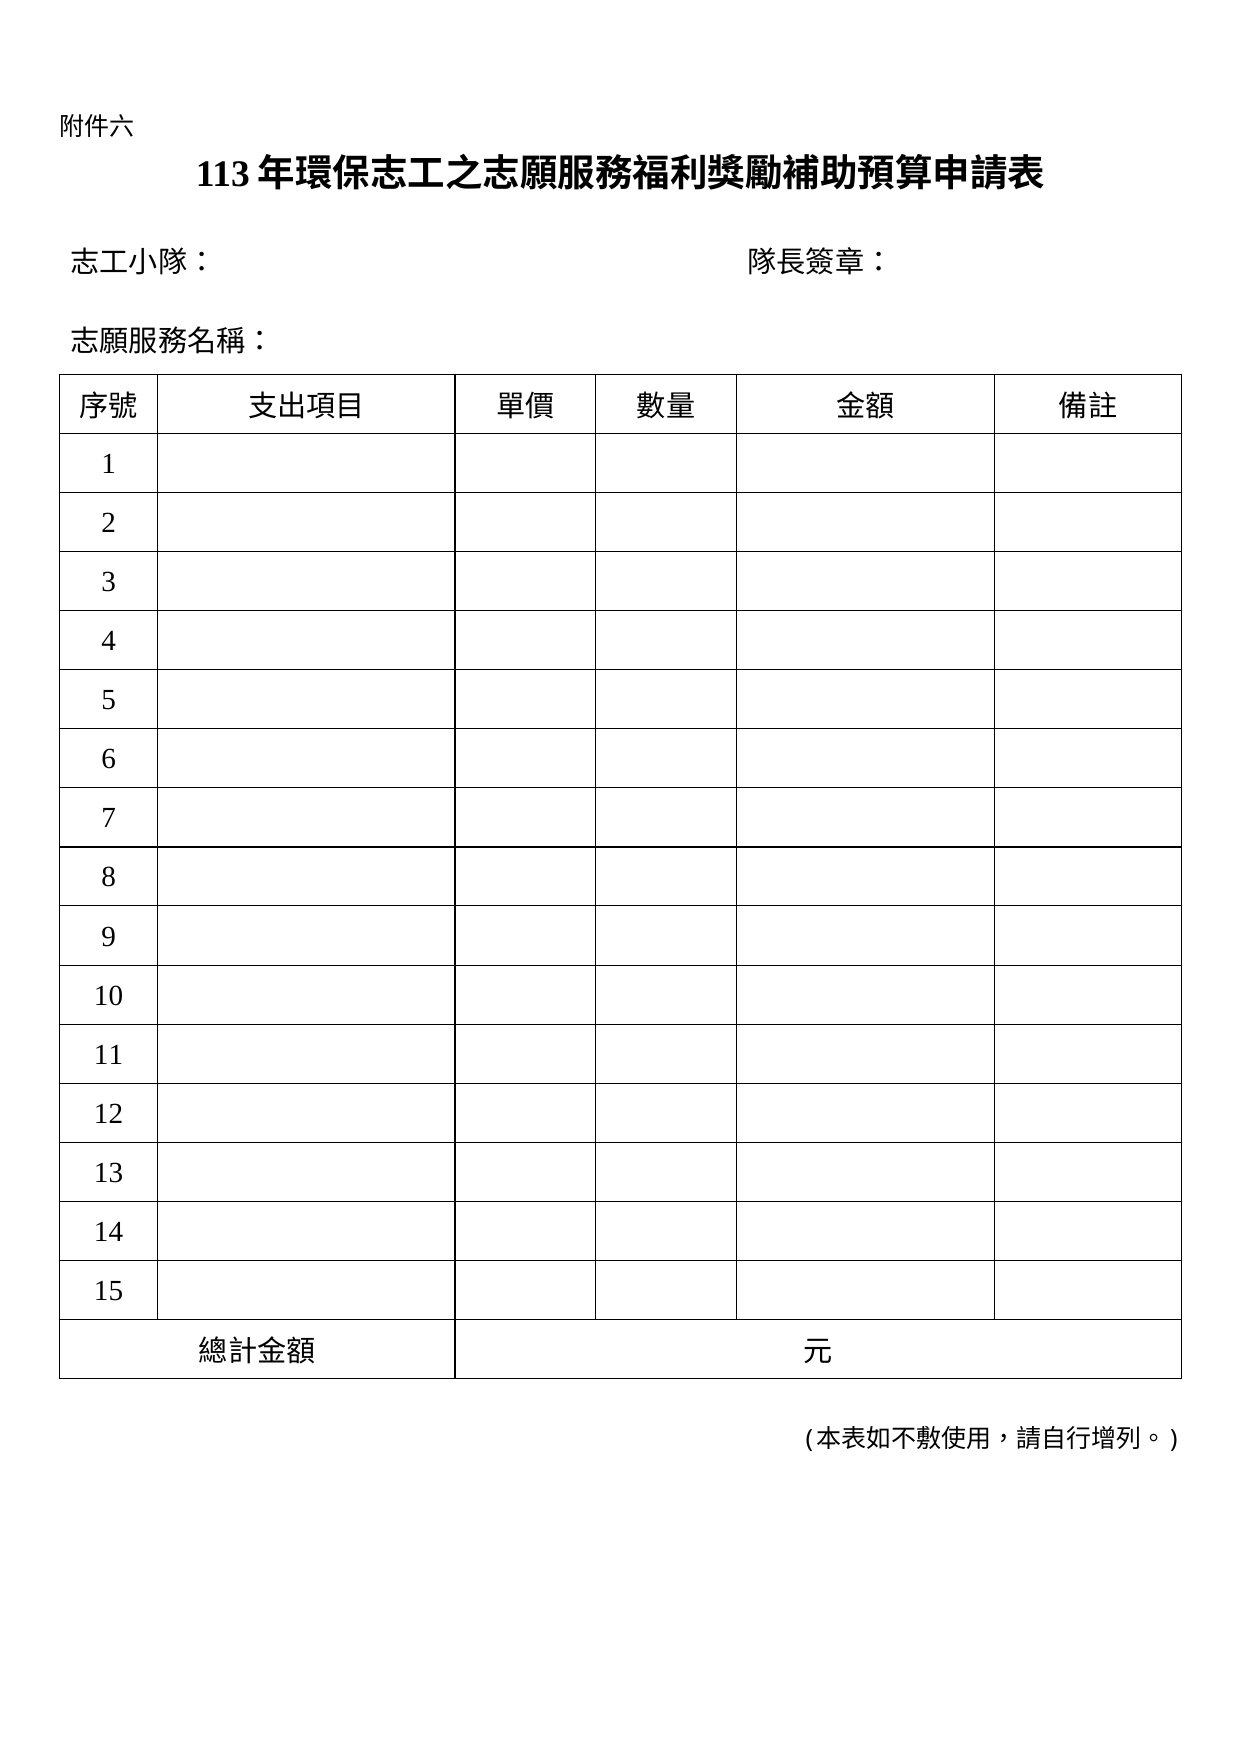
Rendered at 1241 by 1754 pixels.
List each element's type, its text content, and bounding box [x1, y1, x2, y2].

table_cell 11 [60, 1025, 157, 1083]
table_cell [158, 1261, 454, 1319]
table_cell [158, 966, 454, 1023]
table_cell [737, 670, 994, 728]
table_cell 備註 [995, 375, 1181, 433]
table_cell [158, 611, 454, 669]
table_cell 2 [60, 493, 157, 551]
table_cell 14 [60, 1202, 157, 1260]
table_cell [456, 729, 595, 787]
table_cell [995, 611, 1181, 669]
table_cell 6 [60, 729, 157, 787]
table_cell [737, 1261, 994, 1319]
table_cell [995, 729, 1181, 787]
table_cell [456, 1202, 595, 1260]
table_cell [995, 1202, 1181, 1260]
table_cell [456, 1261, 595, 1319]
table_cell 13 [60, 1143, 157, 1201]
table_cell [737, 729, 994, 787]
table_cell [456, 670, 595, 728]
table_cell [456, 1025, 595, 1083]
table_cell [995, 848, 1181, 905]
table_cell [158, 493, 454, 551]
table_cell [737, 1202, 994, 1260]
table_cell [995, 434, 1181, 492]
table_cell 元 [456, 1320, 1181, 1378]
table_cell [158, 729, 454, 787]
table_cell [456, 434, 595, 492]
table_cell [737, 434, 994, 492]
table_cell [456, 1143, 595, 1201]
table_cell [737, 552, 994, 610]
table_cell [456, 906, 595, 964]
table_cell [596, 966, 736, 1023]
table_cell [995, 493, 1181, 551]
table_cell [995, 906, 1181, 964]
table_cell 志願服務名稱： [59, 304, 1181, 374]
table_cell [596, 848, 736, 905]
table_cell [596, 611, 736, 669]
table_cell [158, 1143, 454, 1201]
table_cell [995, 966, 1181, 1023]
table_cell [737, 848, 994, 905]
table_cell [995, 1143, 1181, 1201]
text (本表如不敷使用，請自行增列。) [59, 1419, 1181, 1455]
table_cell [737, 966, 994, 1023]
table_cell [596, 729, 736, 787]
table_cell [737, 1025, 994, 1083]
table_cell [596, 493, 736, 551]
table_header 隊長簽章： [736, 216, 1181, 304]
table_cell [995, 670, 1181, 728]
table_cell 5 [60, 670, 157, 728]
table_cell 總計金額 [60, 1320, 454, 1378]
table_cell [995, 552, 1181, 610]
table_cell [737, 1143, 994, 1201]
table_cell 15 [60, 1261, 157, 1319]
table_cell [158, 1084, 454, 1142]
table_cell [596, 1202, 736, 1260]
table_cell [456, 552, 595, 610]
table_cell [995, 1084, 1181, 1142]
table_cell [456, 611, 595, 669]
table_cell [995, 788, 1181, 846]
table_cell [158, 906, 454, 964]
table_cell [737, 611, 994, 669]
table_cell [596, 1143, 736, 1201]
table_cell [596, 1261, 736, 1319]
table_cell 序號 [60, 375, 157, 433]
table_cell [596, 552, 736, 610]
table_cell [995, 1025, 1181, 1083]
table_cell 金額 [737, 375, 994, 433]
table_cell [158, 1202, 454, 1260]
table_cell [737, 493, 994, 551]
table_cell [158, 670, 454, 728]
table_cell [596, 670, 736, 728]
table_cell 數量 [596, 375, 736, 433]
table_cell 10 [60, 966, 157, 1023]
table_cell 3 [60, 552, 157, 610]
table_cell 9 [60, 906, 157, 964]
table_cell [995, 1261, 1181, 1319]
table_cell [158, 434, 454, 492]
table_cell [737, 906, 994, 964]
table_cell [158, 848, 454, 905]
table_cell [596, 906, 736, 964]
table_cell 1 [60, 434, 157, 492]
table_cell 12 [60, 1084, 157, 1142]
table_cell 4 [60, 611, 157, 669]
table_cell [456, 788, 595, 846]
table_cell [456, 1084, 595, 1142]
table_cell [596, 434, 736, 492]
table_cell 單價 [456, 375, 595, 433]
table_cell [596, 1025, 736, 1083]
table_cell [456, 848, 595, 905]
table_header 志工小隊： [59, 216, 736, 304]
table_cell [596, 1084, 736, 1142]
table_cell [158, 552, 454, 610]
table_cell [456, 493, 595, 551]
table_cell 8 [60, 848, 157, 905]
table_cell 7 [60, 788, 157, 846]
table_cell [737, 788, 994, 846]
table_cell [737, 1084, 994, 1142]
table_cell [456, 966, 595, 1023]
text 113年環保志工之志願服務福利獎勵補助預算申請表 [59, 143, 1181, 197]
table_cell [158, 1025, 454, 1083]
table_cell 支出項目 [158, 375, 454, 433]
table_cell [596, 788, 736, 846]
text 附件六 [59, 107, 1181, 143]
table_cell [158, 788, 454, 846]
